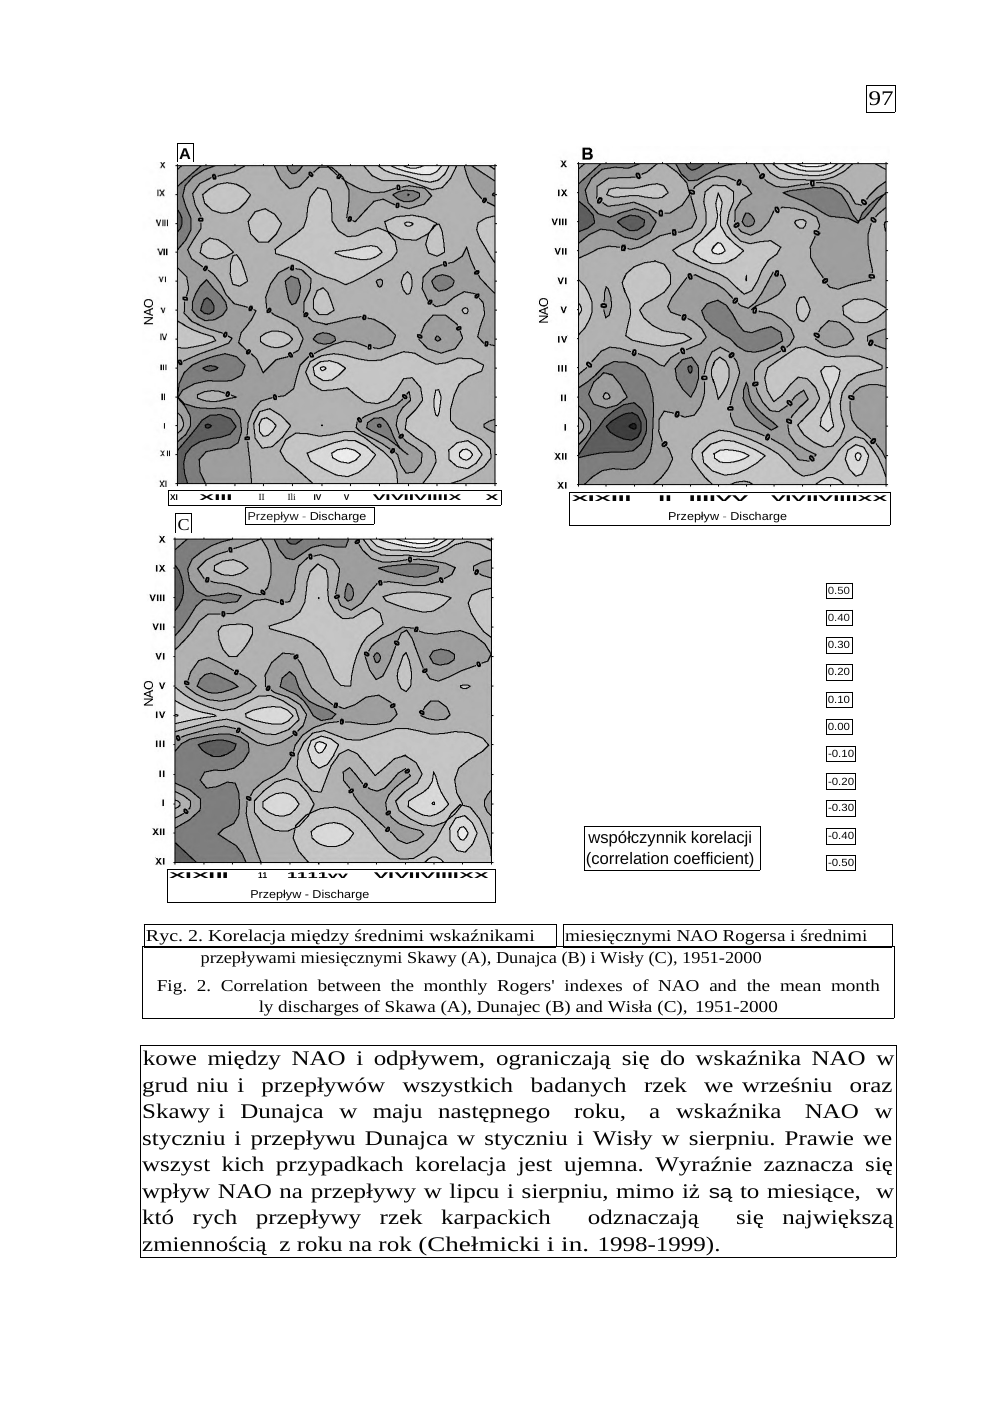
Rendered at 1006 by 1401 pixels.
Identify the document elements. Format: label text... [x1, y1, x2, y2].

text -0.40 [828, 830, 855, 842]
text 0.30 [828, 639, 852, 651]
text -0.50 [828, 857, 855, 869]
text 0.00 [828, 721, 852, 732]
text Przepływ - Discharge [247, 509, 374, 522]
text 97 [868, 86, 895, 110]
text -0.20 [828, 775, 855, 787]
text A [179, 145, 193, 162]
picture [142, 162, 497, 487]
picture [537, 146, 890, 489]
text 0.10 [828, 693, 852, 705]
text Przepływ - Discharge [666, 510, 789, 523]
text Fig. 2. Correlation between the monthly Rogers' indexes of NAO and the mean month­ ly discharges of Skawa (A), Dunajec (B) and Wisła (C), 1951-2000 [151, 976, 885, 1016]
text przepływami miesięcznymi Skawy (A), Dunajca (B) i Wisły (C), 1951-2000 [200, 947, 894, 967]
text XIXIII II IIIIVV VIVIIVIIIIXX [572, 493, 890, 503]
text Przepływ - Discharge [250, 887, 495, 901]
text 0.50 [828, 584, 852, 596]
text XIXIII 11 1111vv VIVIIVIIIIXX [169, 871, 495, 880]
text -0.30 [828, 802, 855, 814]
text współczynnik korelacji (correlation coefficient) [586, 828, 760, 868]
text XI XIII II Ili IV V VIVIIVIIIIX X [170, 492, 501, 503]
text Ryc. 2. Korelacja między średnimi wskaźnikami [146, 926, 556, 945]
picture [142, 533, 495, 866]
text miesięcznymi NAO Rogersa i średnimi [565, 926, 892, 945]
text -0.10 [828, 748, 855, 759]
text 0.40 [828, 611, 852, 623]
text kowe między NAO i odpływem, ograniczają się do wskaźnika NAO w grud­ niu i przepływów wszystkich badanych rzek we wrześniu oraz Skawy i Dunajca w maju następnego roku, a wskaźnika NAO w styczniu i przepływu Dunajca w styczniu i Wisły w sierpniu. Prawie we wszyst­ kich przypadkach korelacja jest ujemna. Wyraźnie zaznacza się wpływ NAO na przepływy w lipcu i sierpniu, mimo iż są to miesiące, w któ­ rych przepływy rzek karpackich odznaczają się największą zmiennością z roku na rok (Chełmicki i in. 1998-1999). [142, 1046, 894, 1256]
text C [177, 515, 191, 533]
text 0.20 [828, 666, 852, 678]
